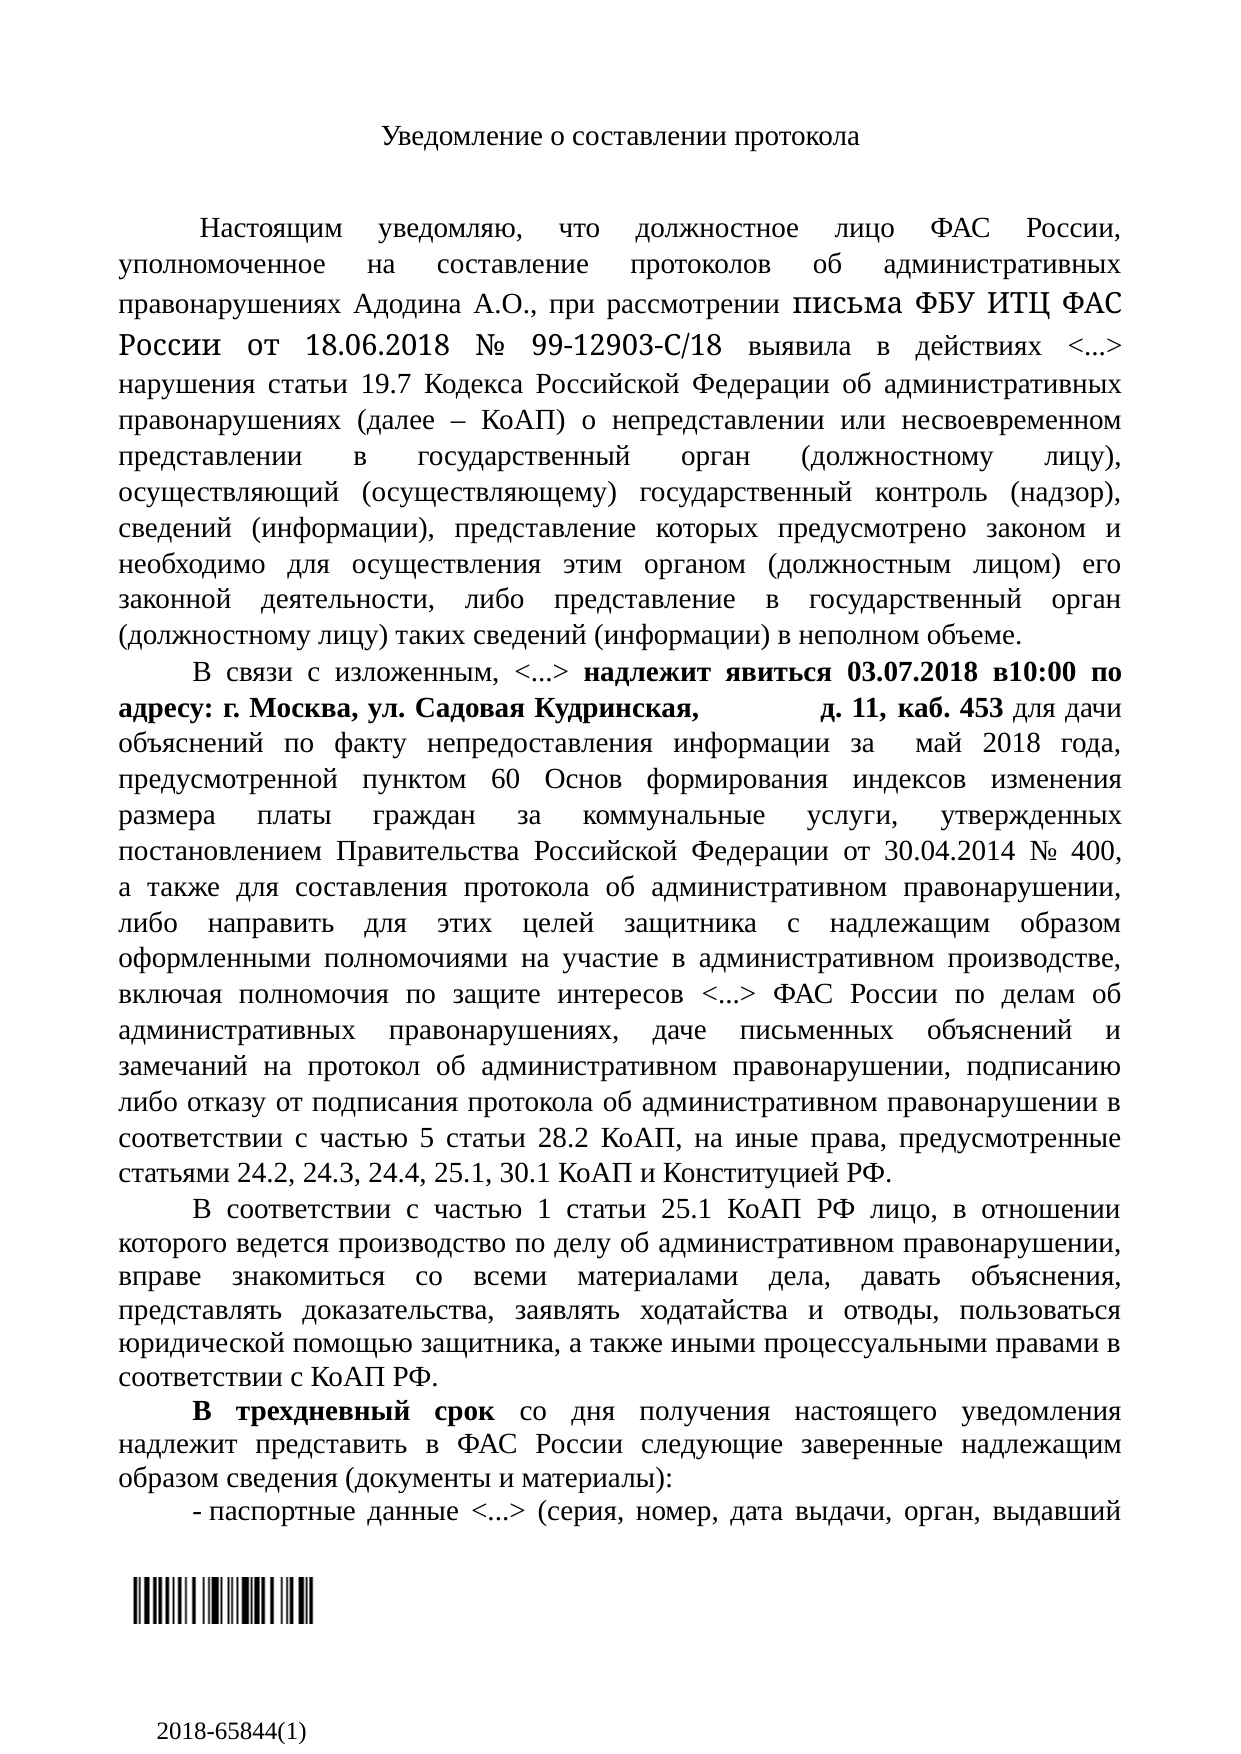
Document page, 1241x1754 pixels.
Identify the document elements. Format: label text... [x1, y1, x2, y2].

text В трехдневный срок со дня получения настоящего уведомления надлежит представить в ФАС России следующие заверенные надлежащим образом сведения (документы и материалы): [118, 1393, 1122, 1493]
text В соответствии с частью 1 статьи 25.1 КоАП РФ лицо, в отношении которого ведется производство по делу об административном правонарушении, вправе знакомиться со всеми материалами дела, давать объяснения, представлять доказательства, заявлять ходатайства и отводы, пользоваться юридической помощью защитника, а также иными процессуальными правами в соответствии с КоАП РФ. [118, 1191, 1122, 1393]
text Уведомление о составлении протокола [118, 118, 1122, 152]
text В связи с изложенным, <...> надлежит явиться 03.07.2018 в10:00 по адресу: г. Москва, ул. Садовая Кудринская, д. 11, каб. 453 для дачи объяснений по факту непредоставления информации за май 2018 года, предусмотренной пунктом 60 Основ формирования индексов изменения размера платы граждан за коммунальные услуги, утвержденных постановлением Правительства Российской Федерации от 30.04.2014 № 400, а также для составления протокола об административном правонарушении, либо направить для этих целей защитника с надлежащим образом оформленными полномочиями на участие в административном производстве, включая полномочия по защите интересов <...> ФАС России по делам об административных правонарушениях, даче письменных объяснений и замечаний на протокол об административном правонарушении, подписанию либо отказу от подписания протокола об административном правонарушении в соответствии с частью 5 статьи 28.2 КоАП, на иные права, предусмотренные статьями 24.2, 24.3, 24.4, 25.1, 30.1 КоАП и Конституцией РФ. [118, 654, 1122, 1189]
picture [118, 1577, 331, 1624]
text - паспортные данные <...> (серия, номер, дата выдачи, орган, выдавший [118, 1493, 1122, 1527]
text Настоящим уведомляю, что должностное лицо ФАС России, уполномоченное на составление протоколов об административных правонарушениях Адодина А.О., при рассмотрении письма ФБУ ИТЦ ФАС России от 18.06.2018 № 99-12903-С/18 выявила в действиях <...> нарушения статьи 19.7 Кодекса Российской Федерации об административных правонарушениях (далее – КоАП) о непредставлении или несвоевременном представлении в государственный орган (должностному лицу), осуществляющий (осуществляющему) государственный контроль (надзор), сведений (информации), представление которых предусмотрено законом и необходимо для осуществления этим органом (должностным лицом) его законной деятельности, либо представление в государственный орган (должностному лицу) таких сведений (информации) в неполном объеме. [118, 210, 1122, 651]
